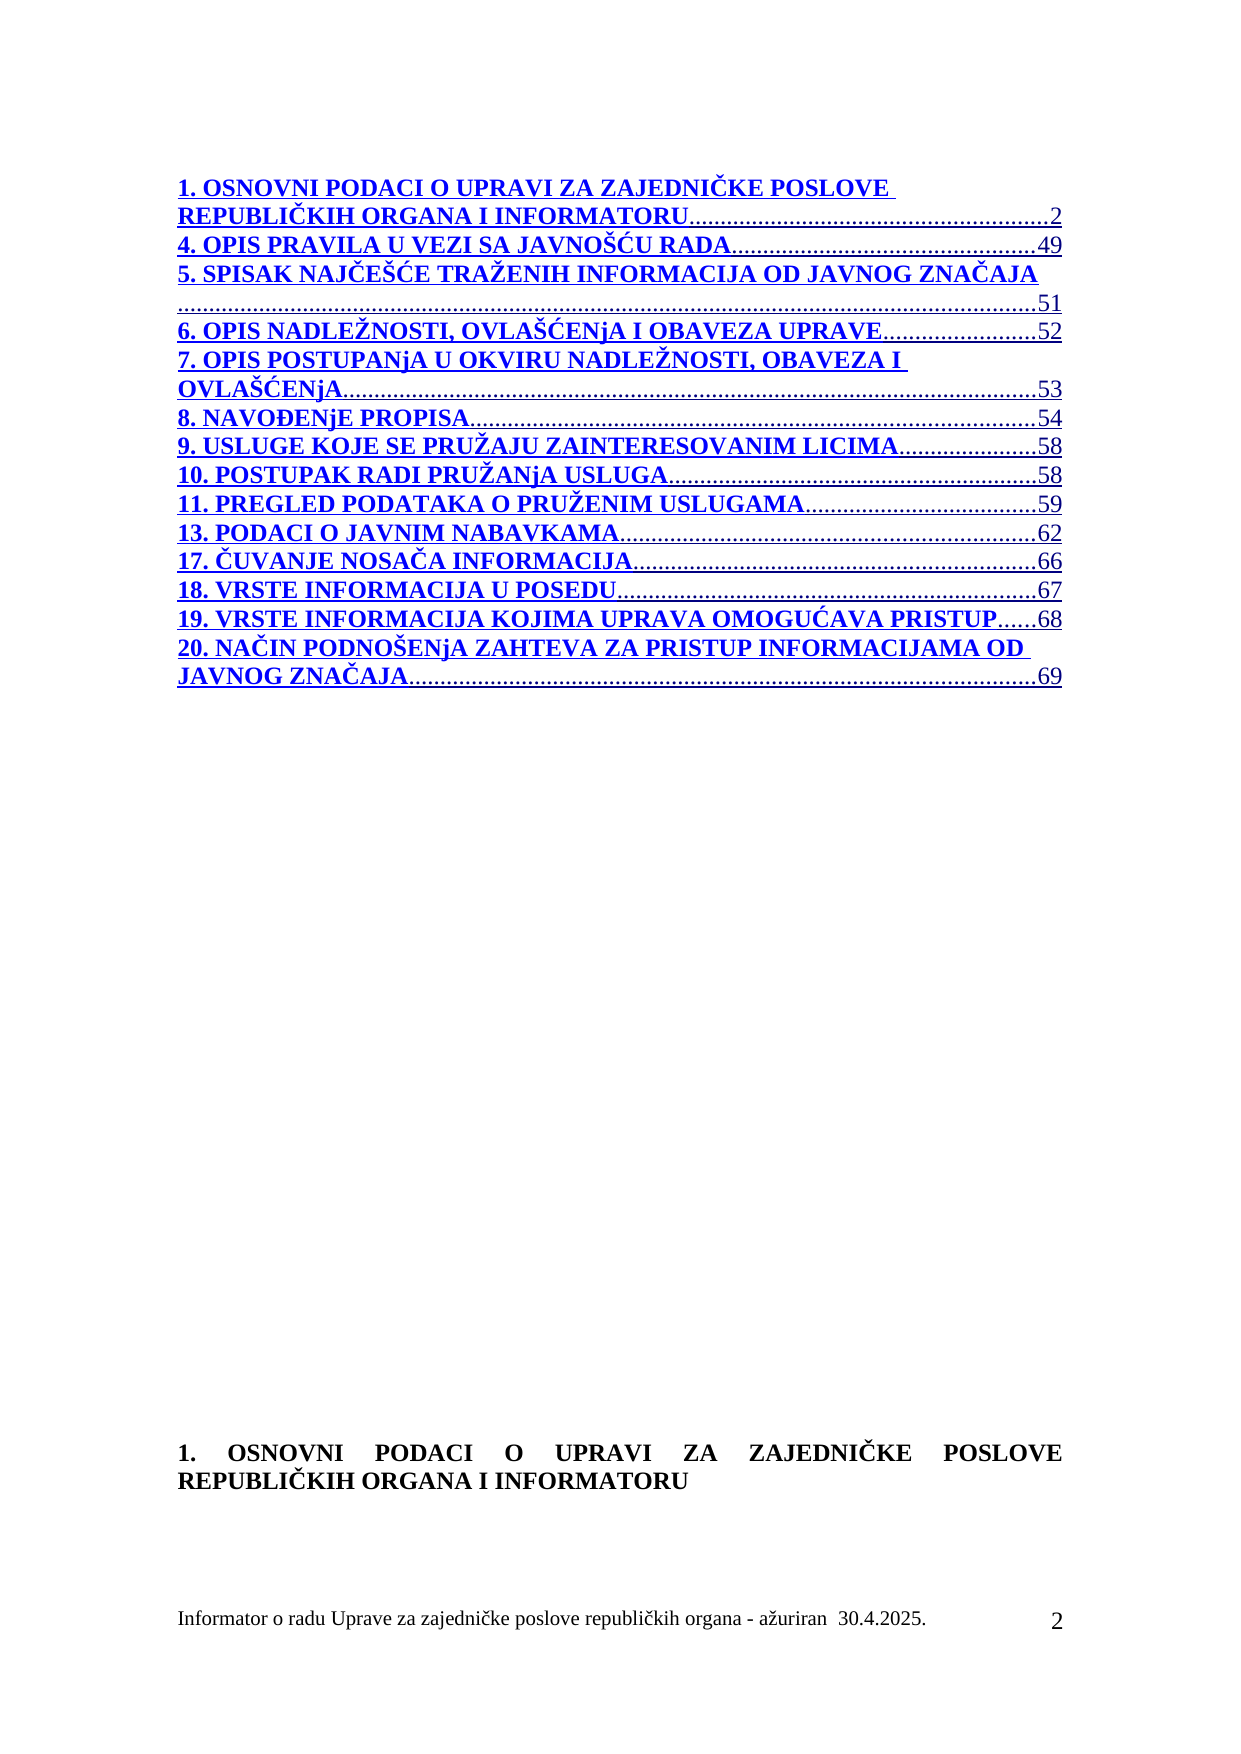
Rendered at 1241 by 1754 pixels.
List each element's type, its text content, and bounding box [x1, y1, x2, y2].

text 8. NAVOĐENјE PROPISA 54 [177, 403, 1063, 431]
text 11. PREGLED PODATAKA O PRUŽENIM USLUGAMA 59 [177, 489, 1063, 518]
text 9. USLUGE KOJE SE PRUŽAJU ZAINTERESOVANIM LICIMA 58 [177, 431, 1063, 460]
text 4. OPIS PRAVILA U VEZI SA JAVNOŠĆU RADA 49 [177, 230, 1063, 259]
text 19. VRSTE INFORMACIJA KOJIMA UPRAVA OMOGUĆAVA PRISTUP 68 [177, 604, 1063, 633]
text 18. VRSTE INFORMACIJA U POSEDU 67 [177, 575, 1063, 604]
text 7. OPIS POSTUPANјA U OKVIRU NADLEŽNOSTI, OBAVEZA I OVLAŠĆENјA 53 [177, 345, 1063, 403]
text 13. PODACI O JAVNIM NABAVKAMA 62 [177, 518, 1063, 546]
text 5. SPISAK NAJČEŠĆE TRAŽENIH INFORMACIJA OD JAVNOG ZNAČAJA 51 [177, 259, 1063, 316]
text 10. POSTUPAK RADI PRUŽANјA USLUGA 58 [177, 460, 1063, 489]
text 6. OPIS NADLEŽNOSTI, OVLAŠĆENјA I OBAVEZA UPRAVE 52 [177, 316, 1063, 345]
text 1. OSNOVNI PODACI O UPRAVI ZA ZAJEDNIČKE POSLOVE REPUBLIČKIH ORGANA I INFORMATORU 2 [177, 173, 1063, 230]
text 17. ČUVANJE NOSAČA INFORMACIJA 66 [177, 546, 1063, 575]
text 20. NAČIN PODNOŠENјA ZAHTEVA ZA PRISTUP INFORMACIJAMA OD JAVNOG ZNAČAJA 69 [177, 633, 1063, 690]
subtitle 1. OSNOVNI PODACI O UPRAVI ZA ZAJEDNIČKE POSLOVE REPUBLIČKIH ORGANA I INFORMATORU [177, 1438, 1063, 1495]
